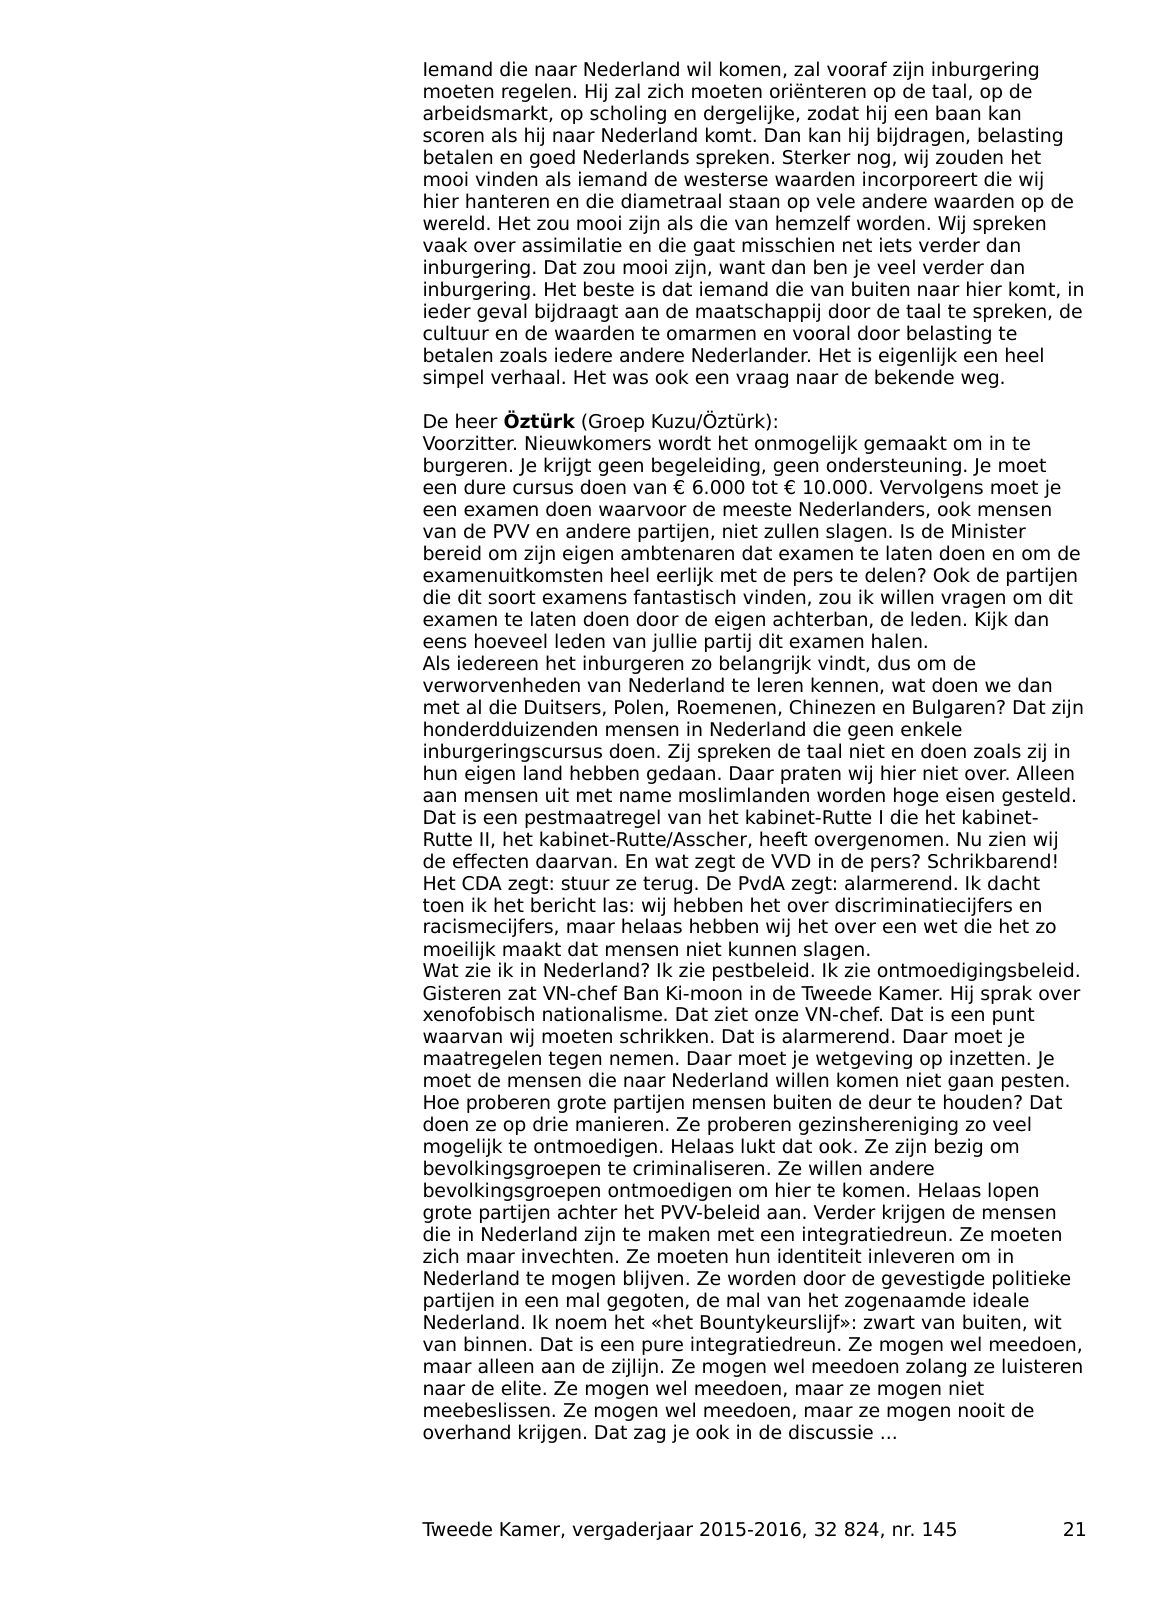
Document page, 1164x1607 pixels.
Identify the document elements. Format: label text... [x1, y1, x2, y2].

text Voorzitter. Nieuwkomers wordt het onmogelijk gemaakt om in te burgeren. Je krijgt geen begeleiding, geen ondersteuning. Je moet een dure cursus doen van € 6.000 tot € 10.000. Vervolgens moet je een examen doen waarvoor de meeste Nederlanders, ook mensen van de PVV en andere partijen, niet zullen slagen. Is de Minister bereid om zijn eigen ambtenaren dat examen te laten doen en om de examenuitkomsten heel eerlijk met de pers te delen? Ook de partijen die dit soort examens fantastisch vinden, zou ik willen vragen om dit examen te laten doen door de eigen achterban, de leden. Kijk dan eens hoeveel leden van jullie partij dit examen halen. [422, 433, 1087, 653]
text Hoe proberen grote partijen mensen buiten de deur te houden? Dat doen ze op drie manieren. Ze proberen gezinshereniging zo veel mogelijk te ontmoedigen. Helaas lukt dat ook. Ze zijn bezig om bevolkingsgroepen te criminaliseren. Ze willen andere bevolkingsgroepen ontmoedigen om hier te komen. Helaas lopen grote partijen achter het PVV-beleid aan. Verder krijgen de mensen die in Nederland zijn te maken met een integratiedreun. Ze moeten zich maar invechten. Ze moeten hun identiteit inleveren om in Nederland te mogen blijven. Ze worden door de gevestigde politieke partijen in een mal gegoten, de mal van het zogenaamde ideale Nederland. Ik noem het «het Bountykeurslijf»: zwart van buiten, wit van binnen. Dat is een pure integratiedreun. Ze mogen wel meedoen, maar alleen aan de zijlijn. Ze mogen wel meedoen zolang ze luisteren naar de elite. Ze mogen wel meedoen, maar ze mogen niet meebeslissen. Ze mogen wel meedoen, maar ze mogen nooit de overhand krijgen. Dat zag je ook in de discussie ... [422, 1092, 1087, 1444]
text Wat zie ik in Nederland? Ik zie pestbeleid. Ik zie ontmoedigingsbeleid. Gisteren zat VN-chef Ban Ki-moon in de Tweede Kamer. Hij sprak over xenofobisch nationalisme. Dat ziet onze VN-chef. Dat is een punt waarvan wij moeten schrikken. Dat is alarmerend. Daar moet je maatregelen tegen nemen. Daar moet je wetgeving op inzetten. Je moet de mensen die naar Nederland willen komen niet gaan pesten. [422, 960, 1087, 1092]
text De heer Öztürk (Groep Kuzu/Öztürk): [422, 411, 1087, 433]
text Als iedereen het inburgeren zo belangrijk vindt, dus om de verworvenheden van Nederland te leren kennen, wat doen we dan met al die Duitsers, Polen, Roemenen, Chinezen en Bulgaren? Dat zijn honderdduizenden mensen in Nederland die geen enkele inburgeringscursus doen. Zij spreken de taal niet en doen zoals zij in hun eigen land hebben gedaan. Daar praten wij hier niet over. Alleen aan mensen uit met name moslimlanden worden hoge eisen gesteld. Dat is een pestmaatregel van het kabinet-Rutte I die het kabinet-Rutte II, het kabinet-Rutte/Asscher, heeft overgenomen. Nu zien wij de effecten daarvan. En wat zegt de VVD in de pers? Schrikbarend! Het CDA zegt: stuur ze terug. De PvdA zegt: alarmerend. Ik dacht toen ik het bericht las: wij hebben het over discriminatiecijfers en racismecijfers, maar helaas hebben wij het over een wet die het zo moeilijk maakt dat mensen niet kunnen slagen. [422, 653, 1087, 960]
text Iemand die naar Nederland wil komen, zal vooraf zijn inburgering moeten regelen. Hij zal zich moeten oriënteren op de taal, op de arbeidsmarkt, op scholing en dergelijke, zodat hij een baan kan scoren als hij naar Nederland komt. Dan kan hij bijdragen, belasting betalen en goed Nederlands spreken. Sterker nog, wij zouden het mooi vinden als iemand de westerse waarden incorporeert die wij hier hanteren en die diametraal staan op vele andere waarden op de wereld. Het zou mooi zijn als die van hemzelf worden. Wij spreken vaak over assimilatie en die gaat misschien net iets verder dan inburgering. Dat zou mooi zijn, want dan ben je veel verder dan inburgering. Het beste is dat iemand die van buiten naar hier komt, in ieder geval bijdraagt aan de maatschappij door de taal te spreken, de cultuur en de waarden te omarmen en vooral door belasting te betalen zoals iedere andere Nederlander. Het is eigenlijk een heel simpel verhaal. Het was ook een vraag naar de bekende weg. [422, 59, 1087, 389]
